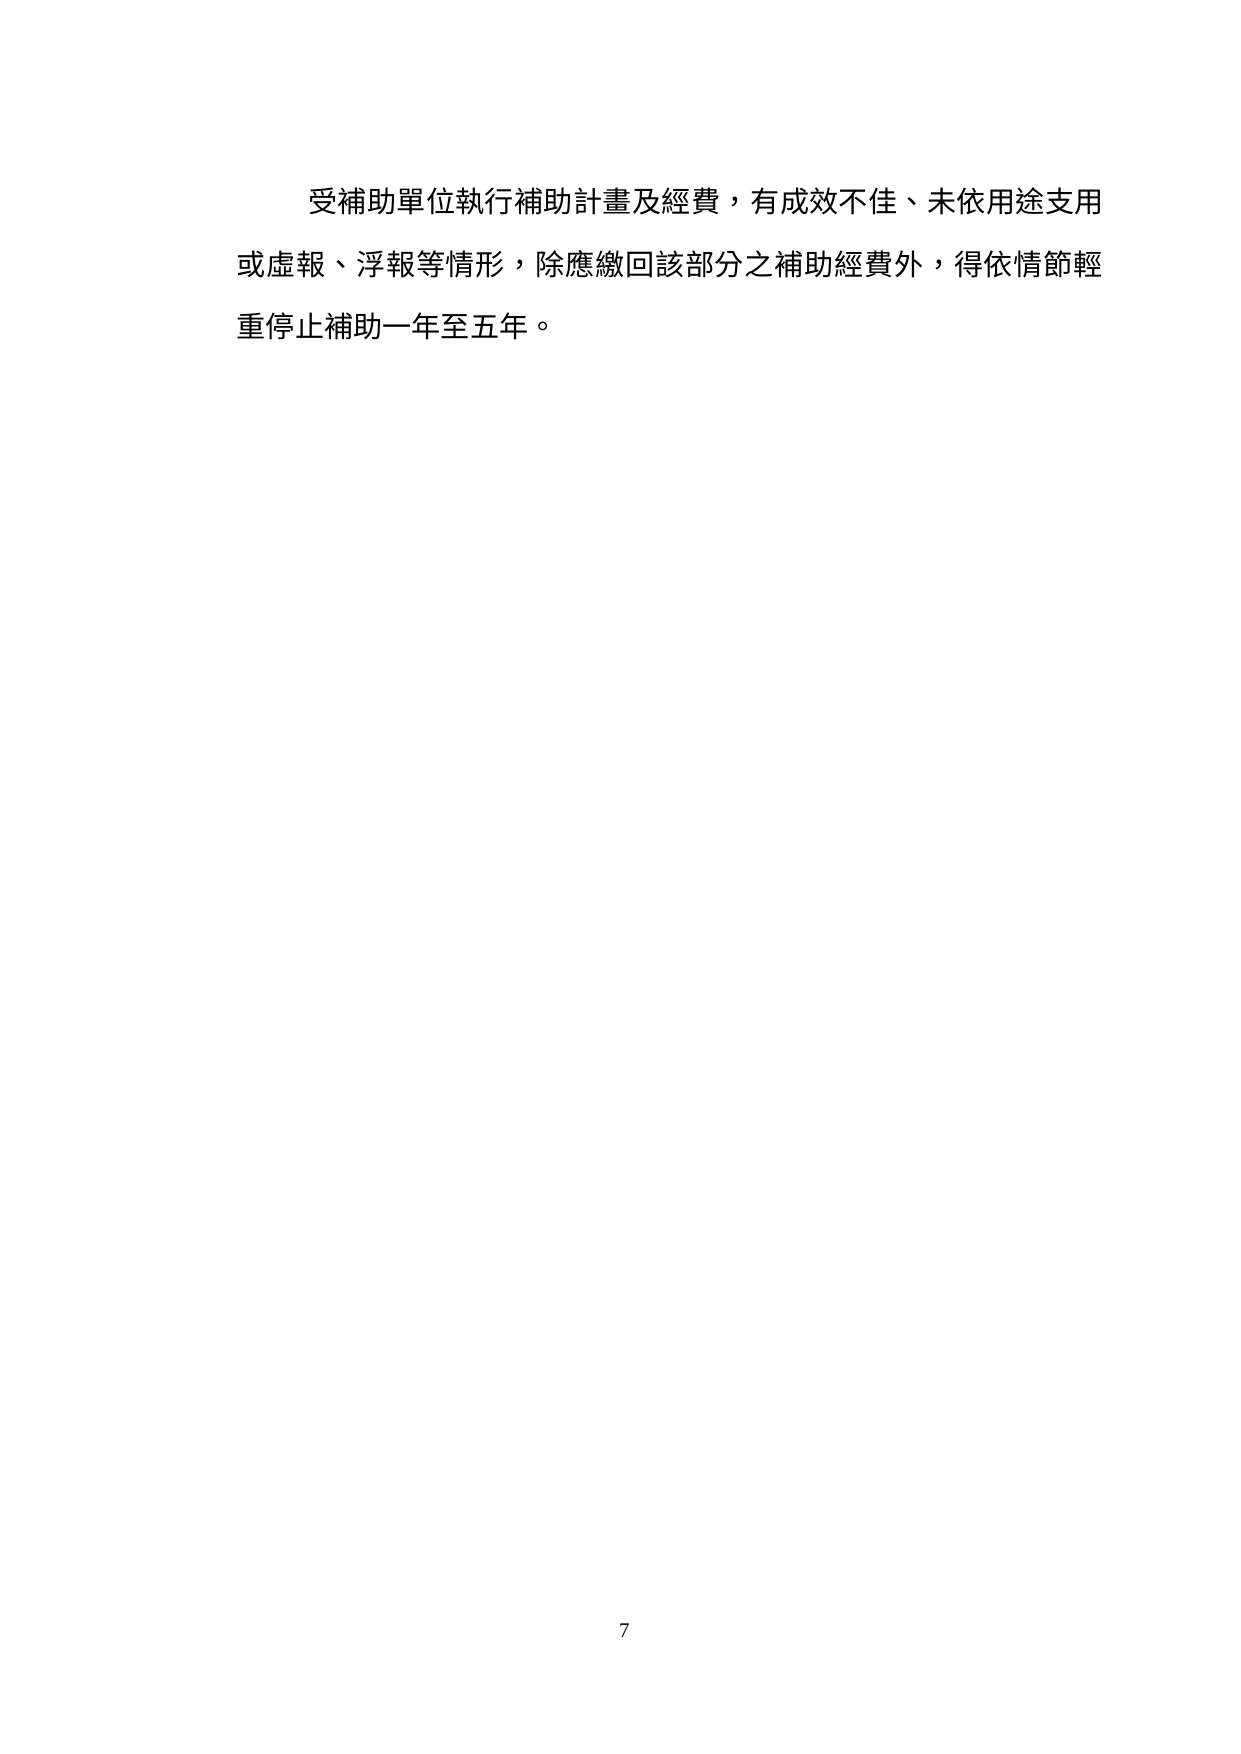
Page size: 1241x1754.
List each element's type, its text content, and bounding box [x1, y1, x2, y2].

text 受補助單位執行補助計畫及經費，有成效不佳、未依用途支用或虛報、浮報等情形，除應繳回該部分之補助經費外，得依情節輕重停止補助一年至五年。 [236, 158, 1104, 346]
